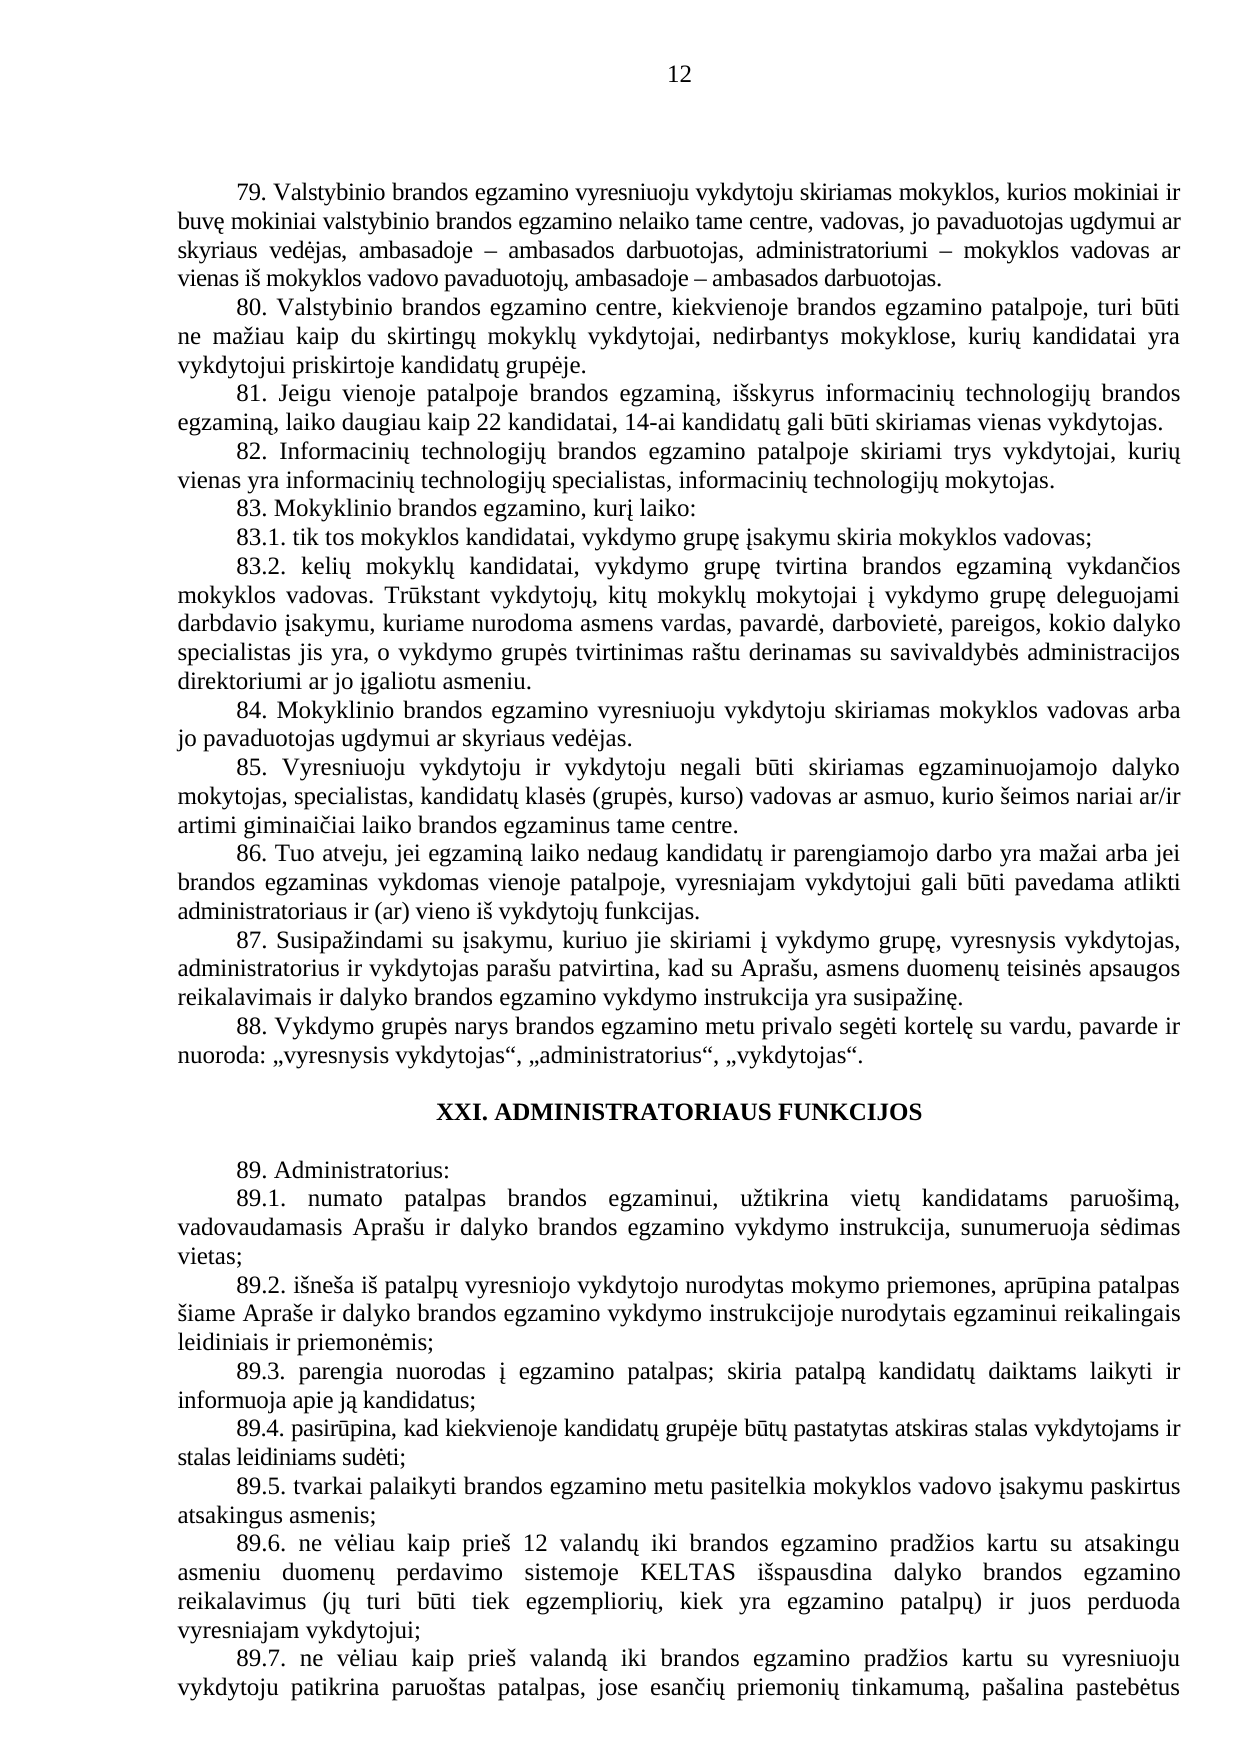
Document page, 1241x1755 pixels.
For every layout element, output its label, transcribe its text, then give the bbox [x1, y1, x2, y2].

text 81. Jeigu vienoje patalpoje brandos egzaminą, išskyrus informacinių technologijų brandos egzaminą, laiko daugiau kaip 22 kandidatai, 14-ai kandidatų gali būti skiriamas vienas vykdytojas. [177, 378, 1181, 436]
text 83. Mokyklinio brandos egzamino, kurį laiko: [177, 493, 1181, 522]
text 89.5. tvarkai palaikyti brandos egzamino metu pasitelkia mokyklos vadovo įsakymu paskirtus atsakingus asmenis; [177, 1471, 1181, 1528]
text 89.3. parengia nuorodas į egzamino patalpas; skiria patalpą kandidatų daiktams laikyti ir informuoja apie ją kandidatus; [177, 1356, 1181, 1413]
text 89.4. pasirūpina, kad kiekvienoje kandidatų grupėje būtų pastatytas atskiras stalas vykdytojams ir stalas leidiniams sudėti; [177, 1413, 1181, 1471]
text 86. Tuo atveju, jei egzaminą laiko nedaug kandidatų ir parengiamojo darbo yra mažai arba jei brandos egzaminas vykdomas vienoje patalpoje, vyresniajam vykdytojui gali būti pavedama atlikti administratoriaus ir (ar) vieno iš vykdytojų funkcijas. [177, 838, 1181, 925]
text 79. Valstybinio brandos egzamino vyresniuoju vykdytoju skiriamas mokyklos, kurios mokiniai ir buvę mokiniai valstybinio brandos egzamino nelaiko tame centre, vadovas, jo pavaduotojas ugdymui ar skyriaus vedėjas, ambasadoje – ambasados darbuotojas, administratoriumi – mokyklos vadovas ar vienas iš mokyklos vadovo pavaduotojų, ambasadoje – ambasados darbuotojas. [177, 177, 1181, 292]
text 89.2. išneša iš patalpų vyresniojo vykdytojo nurodytas mokymo priemones, aprūpina patalpas šiame Apraše ir dalyko brandos egzamino vykdymo instrukcijoje nurodytais egzaminui reikalingais leidiniais ir priemonėmis; [177, 1270, 1181, 1356]
text 83.2. kelių mokyklų kandidatai, vykdymo grupę tvirtina brandos egzaminą vykdančios mokyklos vadovas. Trūkstant vykdytojų, kitų mokyklų mokytojai į vykdymo grupę deleguojami darbdavio įsakymu, kuriame nurodoma asmens vardas, pavardė, darbovietė, pareigos, kokio dalyko specialistas jis yra, o vykdymo grupės tvirtinimas raštu derinamas su savivaldybės administracijos direktoriumi ar jo įgaliotu asmeniu. [177, 551, 1181, 695]
text 89. Administratorius: [177, 1155, 1181, 1183]
text 88. Vykdymo grupės narys brandos egzamino metu privalo segėti kortelę su vardu, pavarde ir nuoroda: „vyresnysis vykdytojas“, „administratorius“, „vykdytojas“. [177, 1011, 1181, 1068]
text 85. Vyresniuoju vykdytoju ir vykdytoju negali būti skiriamas egzaminuojamojo dalyko mokytojas, specialistas, kandidatų klasės (grupės, kurso) vadovas ar asmuo, kurio šeimos nariai ar/ir artimi giminaičiai laiko brandos egzaminus tame centre. [177, 752, 1181, 838]
text XXI. ADMINISTRATORIAUS FUNKCIJOS [177, 1097, 1181, 1126]
text 89.1. numato patalpas brandos egzaminui, užtikrina vietų kandidatams paruošimą, vadovaudamasis Aprašu ir dalyko brandos egzamino vykdymo instrukcija, sunumeruoja sėdimas vietas; [177, 1183, 1181, 1270]
text 82. Informacinių technologijų brandos egzamino patalpoje skiriami trys vykdytojai, kurių vienas yra informacinių technologijų specialistas, informacinių technologijų mokytojas. [177, 436, 1181, 493]
text 83.1. tik tos mokyklos kandidatai, vykdymo grupę įsakymu skiria mokyklos vadovas; [177, 522, 1181, 551]
text 80. Valstybinio brandos egzamino centre, kiekvienoje brandos egzamino patalpoje, turi būti ne mažiau kaip du skirtingų mokyklų vykdytojai, nedirbantys mokyklose, kurių kandidatai yra vykdytojui priskirtoje kandidatų grupėje. [177, 292, 1181, 378]
text 89.7. ne vėliau kaip prieš valandą iki brandos egzamino pradžios kartu su vyresniuoju vykdytoju patikrina paruoštas patalpas, jose esančių priemonių tinkamumą, pašalina pastebėtus [177, 1643, 1181, 1701]
text 84. Mokyklinio brandos egzamino vyresniuoju vykdytoju skiriamas mokyklos vadovas arba jo pavaduotojas ugdymui ar skyriaus vedėjas. [177, 695, 1181, 752]
text 89.6. ne vėliau kaip prieš 12 valandų iki brandos egzamino pradžios kartu su atsakingu asmeniu duomenų perdavimo sistemoje KELTAS išspausdina dalyko brandos egzamino reikalavimus (jų turi būti tiek egzempliorių, kiek yra egzamino patalpų) ir juos perduoda vyresniajam vykdytojui; [177, 1528, 1181, 1643]
text 87. Susipažindami su įsakymu, kuriuo jie skiriami į vykdymo grupę, vyresnysis vykdytojas, administratorius ir vykdytojas parašu patvirtina, kad su Aprašu, asmens duomenų teisinės apsaugos reikalavimais ir dalyko brandos egzamino vykdymo instrukcija yra susipažinę. [177, 925, 1181, 1011]
